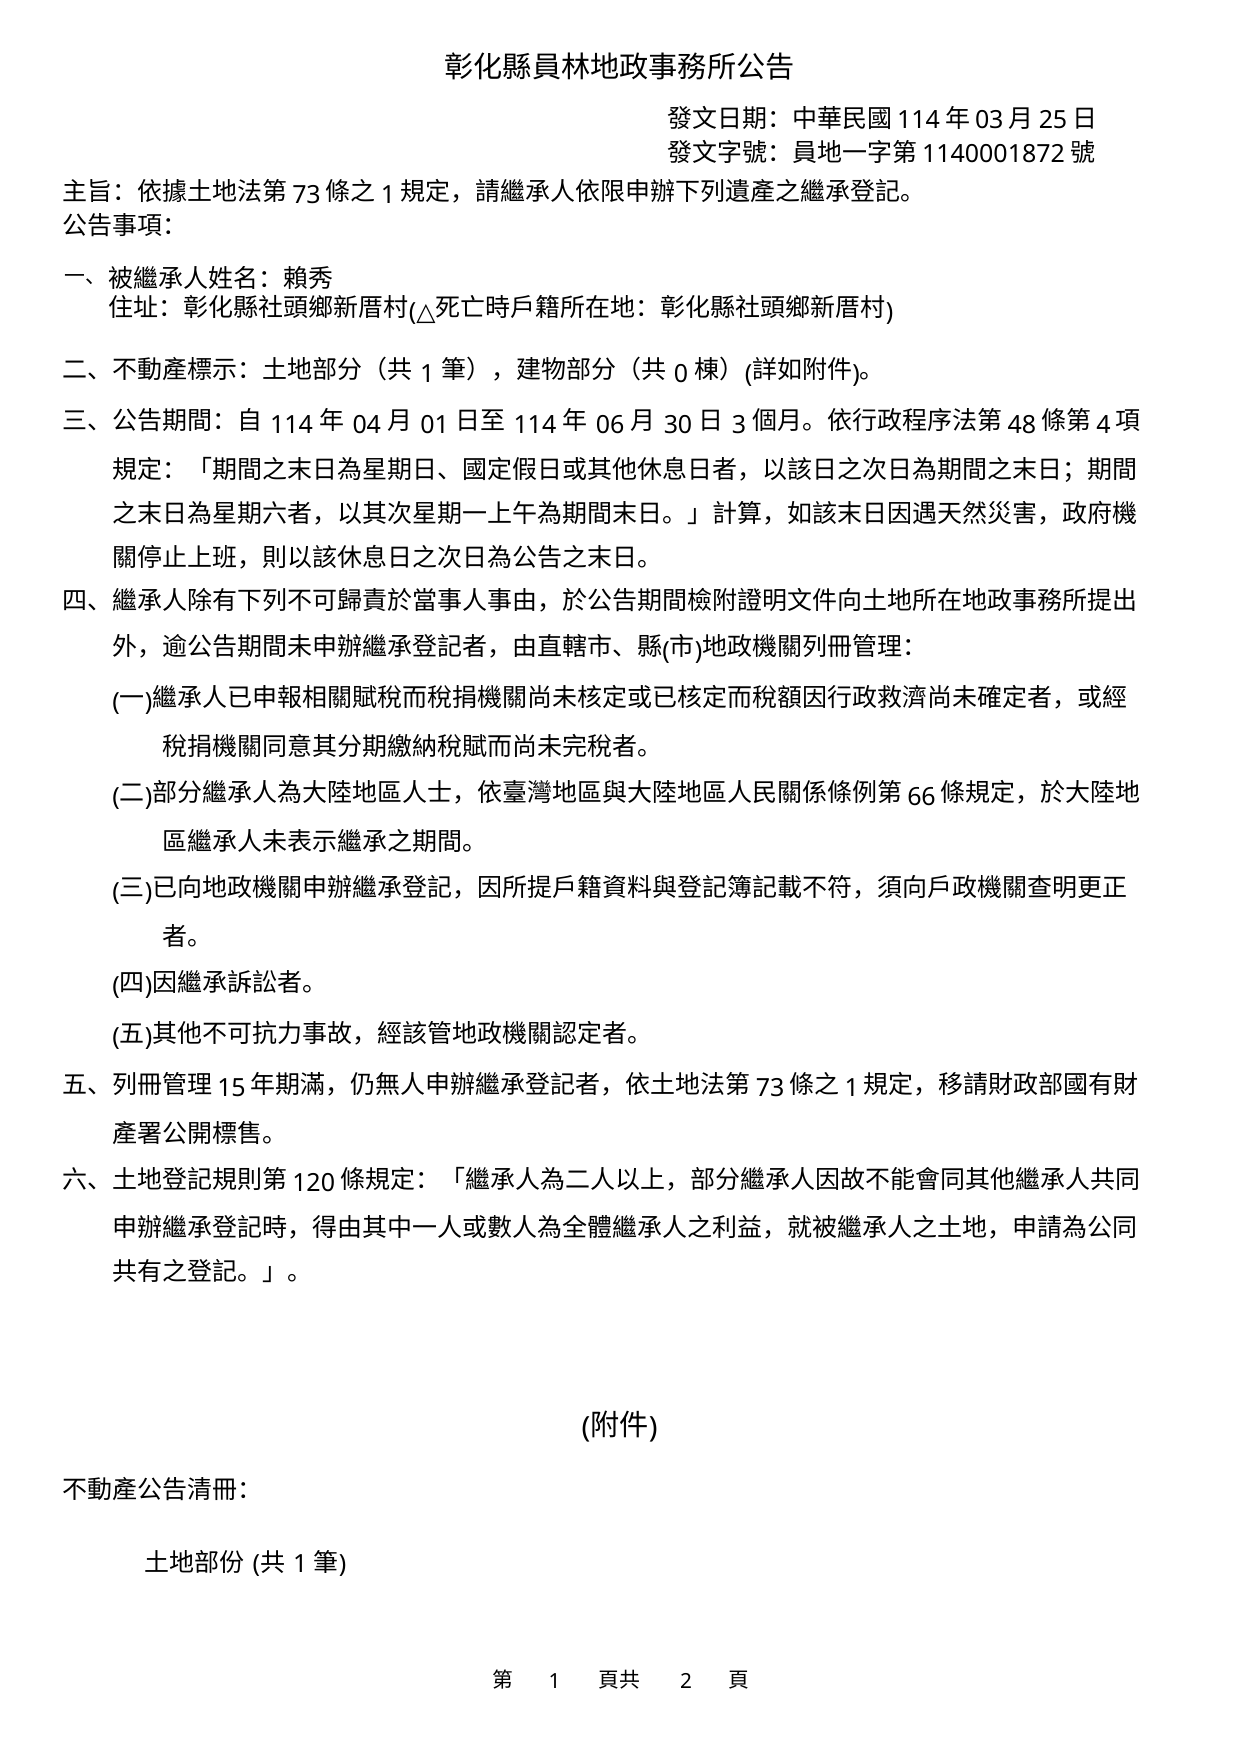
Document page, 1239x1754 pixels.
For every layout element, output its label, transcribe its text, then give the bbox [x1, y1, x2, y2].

table_cell [0, 1355, 62, 1395]
table_cell [1177, 41, 1239, 94]
table_cell 被繼承人姓名：賴秀 住址：彰化縣社頭鄉新厝村(△死亡時戶籍所在地：彰化縣社頭鄉新厝村) [109, 264, 1177, 356]
table_cell [585, 95, 653, 177]
table_cell [62, 95, 109, 177]
table_header [523, 0, 585, 41]
table_cell [109, 1660, 482, 1701]
table_cell [1177, 1456, 1239, 1528]
table_cell [1177, 1529, 1239, 1600]
table_cell [0, 177, 62, 264]
table_cell [0, 41, 62, 94]
table_header [718, 0, 759, 41]
table_cell [483, 95, 523, 177]
table_cell [759, 1600, 1177, 1660]
table_cell [759, 1355, 1177, 1395]
table_cell 1 [523, 1660, 585, 1701]
table_cell 頁 [718, 1660, 759, 1701]
table_cell [0, 356, 62, 1354]
table_header [483, 0, 523, 41]
table_cell 一、 [62, 264, 109, 315]
table_cell [62, 1600, 109, 1660]
table_cell [1177, 95, 1239, 177]
table_cell [653, 1600, 667, 1660]
table_cell [667, 1600, 718, 1660]
table_cell [109, 1600, 482, 1660]
table_cell [62, 1355, 109, 1395]
table_cell 不動產公告清冊： [62, 1456, 1177, 1528]
table_header [0, 0, 62, 41]
table_cell 彰化縣員林地政事務所公告 [62, 41, 1177, 94]
table_header [62, 0, 109, 41]
table_header [759, 0, 1177, 41]
table_header [653, 0, 667, 41]
table_cell [109, 1355, 482, 1395]
table_cell [718, 1600, 759, 1660]
table_cell [0, 1600, 62, 1660]
table_cell [0, 1529, 62, 1600]
table_cell 第 [483, 1660, 523, 1701]
table_header [109, 0, 482, 41]
table_cell 主旨：依據土地法第73條之1規定，請繼承人依限申辦下列遺產之繼承登記。 公告事項： [62, 177, 1177, 264]
table_cell [0, 264, 62, 315]
table_cell [523, 95, 585, 177]
table_cell [0, 315, 62, 356]
table_header [1177, 0, 1239, 41]
table_cell [653, 95, 667, 177]
table_cell [585, 1600, 653, 1660]
table_cell [1177, 1355, 1239, 1395]
table_cell [109, 95, 482, 177]
table_cell [483, 1600, 523, 1660]
table_cell 二、不動產標示：土地部分（共 1 筆），建物部分（共 0 棟）(詳如附件)。 三、公告期間：自 114 年 04 月 01 日至 114 年 06 月 30 日 3 個月。依行政程序法第48條第4項 規定：「期間之末日為星期日、國定假日或其他休息日者，以該日之次日為期間之末日；期間 之末日為星期六者，以其次星期一上午為期間末日。」計算，如該末日因遇天然災害，政府機 關停止上班，則以該休息日之次日為公告之末日。 四、繼承人除有下列不可歸責於當事人事由，於公告期間檢附證明文件向土地所在地政事務所提出 外，逾公告期間未申辦繼承登記者，由直轄市、縣(市)地政機關列冊管理： (一)繼承人已申報相關賦稅而稅捐機關尚未核定或已核定而稅額因行政救濟尚未確定者，或經 稅捐機關同意其分期繳納稅賦而尚未完稅者。 (二)部分繼承人為大陸地區人士，依臺灣地區與大陸地區人民關係條例第66條規定，於大陸地 區繼承人未表示繼承之期間。 (三)已向地政機關申辦繼承登記，因所提戶籍資料與登記簿記載不符，須向戶政機關查明更正 者。 (四)因繼承訴訟者。 (五)其他不可抗力事故，經該管地政機關認定者。 五、列冊管理15年期滿，仍無人申辦繼承登記者，依土地法第73條之1規定，移請財政部國有財 產署公開標售。 六、土地登記規則第120條規定：「繼承人為二人以上，部分繼承人因故不能會同其他繼承人共同 申辦繼承登記時，得由其中一人或數人為全體繼承人之利益，就被繼承人之土地，申請為公同 共有之登記。」。 [62, 356, 1177, 1354]
table_cell [523, 1600, 585, 1660]
table_cell [62, 315, 109, 356]
table_cell [1177, 1600, 1239, 1660]
table_cell [759, 1660, 1177, 1701]
table_cell [1177, 356, 1239, 1354]
table_cell [1177, 1395, 1239, 1456]
table_cell [653, 1355, 667, 1395]
table_cell [0, 1660, 62, 1701]
table_cell [0, 1456, 62, 1528]
table_cell [1177, 1660, 1239, 1701]
table_cell [0, 1395, 62, 1456]
table_cell [718, 1355, 759, 1395]
table_cell [62, 1660, 109, 1701]
table_cell [483, 1355, 523, 1395]
table_cell [1177, 177, 1239, 264]
table_cell 頁共 [585, 1660, 653, 1701]
table_cell 2 [653, 1660, 718, 1701]
table_cell 發文日期：中華民國114年03月25日 發文字號：員地一字第1140001872號 [667, 95, 1177, 177]
table_header [585, 0, 653, 41]
table_cell [667, 1355, 718, 1395]
table_cell [0, 95, 62, 177]
table_cell [523, 1355, 585, 1395]
table_cell (附件) [62, 1395, 1177, 1456]
table_cell [585, 1355, 653, 1395]
table_cell 土地部份 (共 1 筆) [62, 1529, 1177, 1600]
table_cell [1177, 315, 1239, 356]
table_cell [1177, 264, 1239, 315]
table_header [667, 0, 718, 41]
